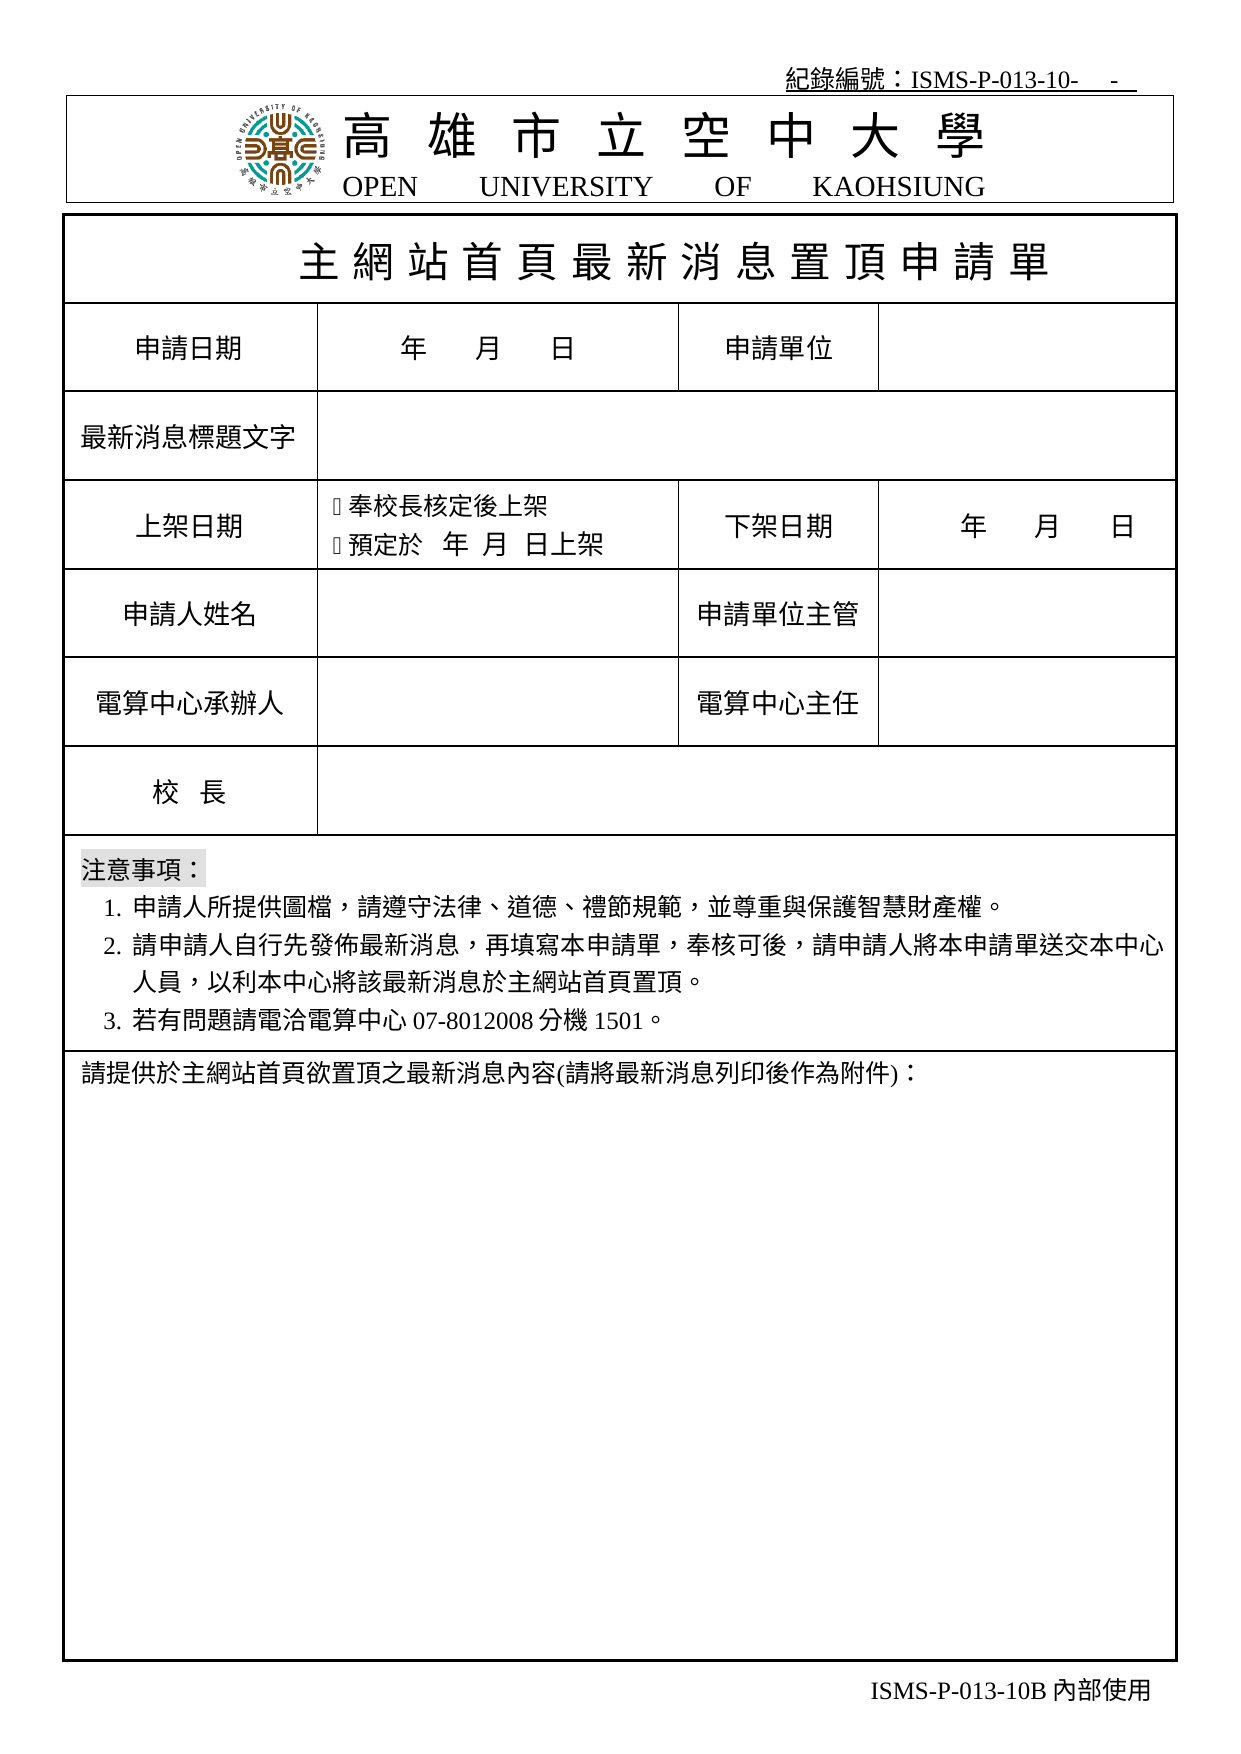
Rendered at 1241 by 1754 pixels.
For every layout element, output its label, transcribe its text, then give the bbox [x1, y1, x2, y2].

table_cell 注意事項： 申請人所提供圖檔，請遵守法律、道德、禮節規範，並尊重與保護智慧財產權。 請申請人自行先發佈最新消息，再填寫本申請單，奉核可後，請申請人將本申請單送交本中心人員，以利本中心將該最新消息於主網站首頁置頂。 若有問題請電洽電算中心07-8012008分機1501。 [65, 836, 1175, 1050]
table_cell [879, 304, 1175, 390]
table_cell 申請人姓名 [65, 570, 317, 656]
table_cell [318, 392, 1175, 479]
table_cell [318, 747, 1054, 833]
table_cell 最新消息標題文字 [65, 392, 317, 479]
table_cell 校 長 [65, 747, 317, 833]
table_cell [1036, 658, 1175, 745]
picture [235, 104, 325, 195]
table_cell [1054, 747, 1175, 833]
table_cell 下架日期 [679, 481, 878, 567]
table_cell [318, 658, 678, 745]
table_cell 申請單位主管 [679, 570, 878, 656]
table_cell 年 月 日 [879, 481, 1175, 567]
table_cell 申請單位 [679, 304, 878, 390]
table_cell  奉校長核定後上架  預定於 年 月 日上架 [318, 481, 678, 567]
table_cell 申請日期 [65, 304, 317, 390]
table_cell [879, 658, 1036, 745]
table_cell 電算中心承辦人 [65, 658, 317, 745]
table_header [1054, 216, 1175, 302]
table_cell 上架日期 [65, 481, 317, 567]
table_header 主網站首頁最新消息置頂申請單 [295, 216, 1054, 302]
table_cell [1054, 570, 1175, 656]
table_cell [318, 570, 678, 656]
table_cell 請提供於主網站首頁欲置頂之最新消息內容(請將最新消息列印後作為附件)： [65, 1052, 1175, 1659]
table_cell [879, 570, 1054, 656]
table_header [65, 216, 295, 302]
table_cell 電算中心主任 [679, 658, 878, 745]
table_cell 年 月 日 [318, 304, 678, 390]
